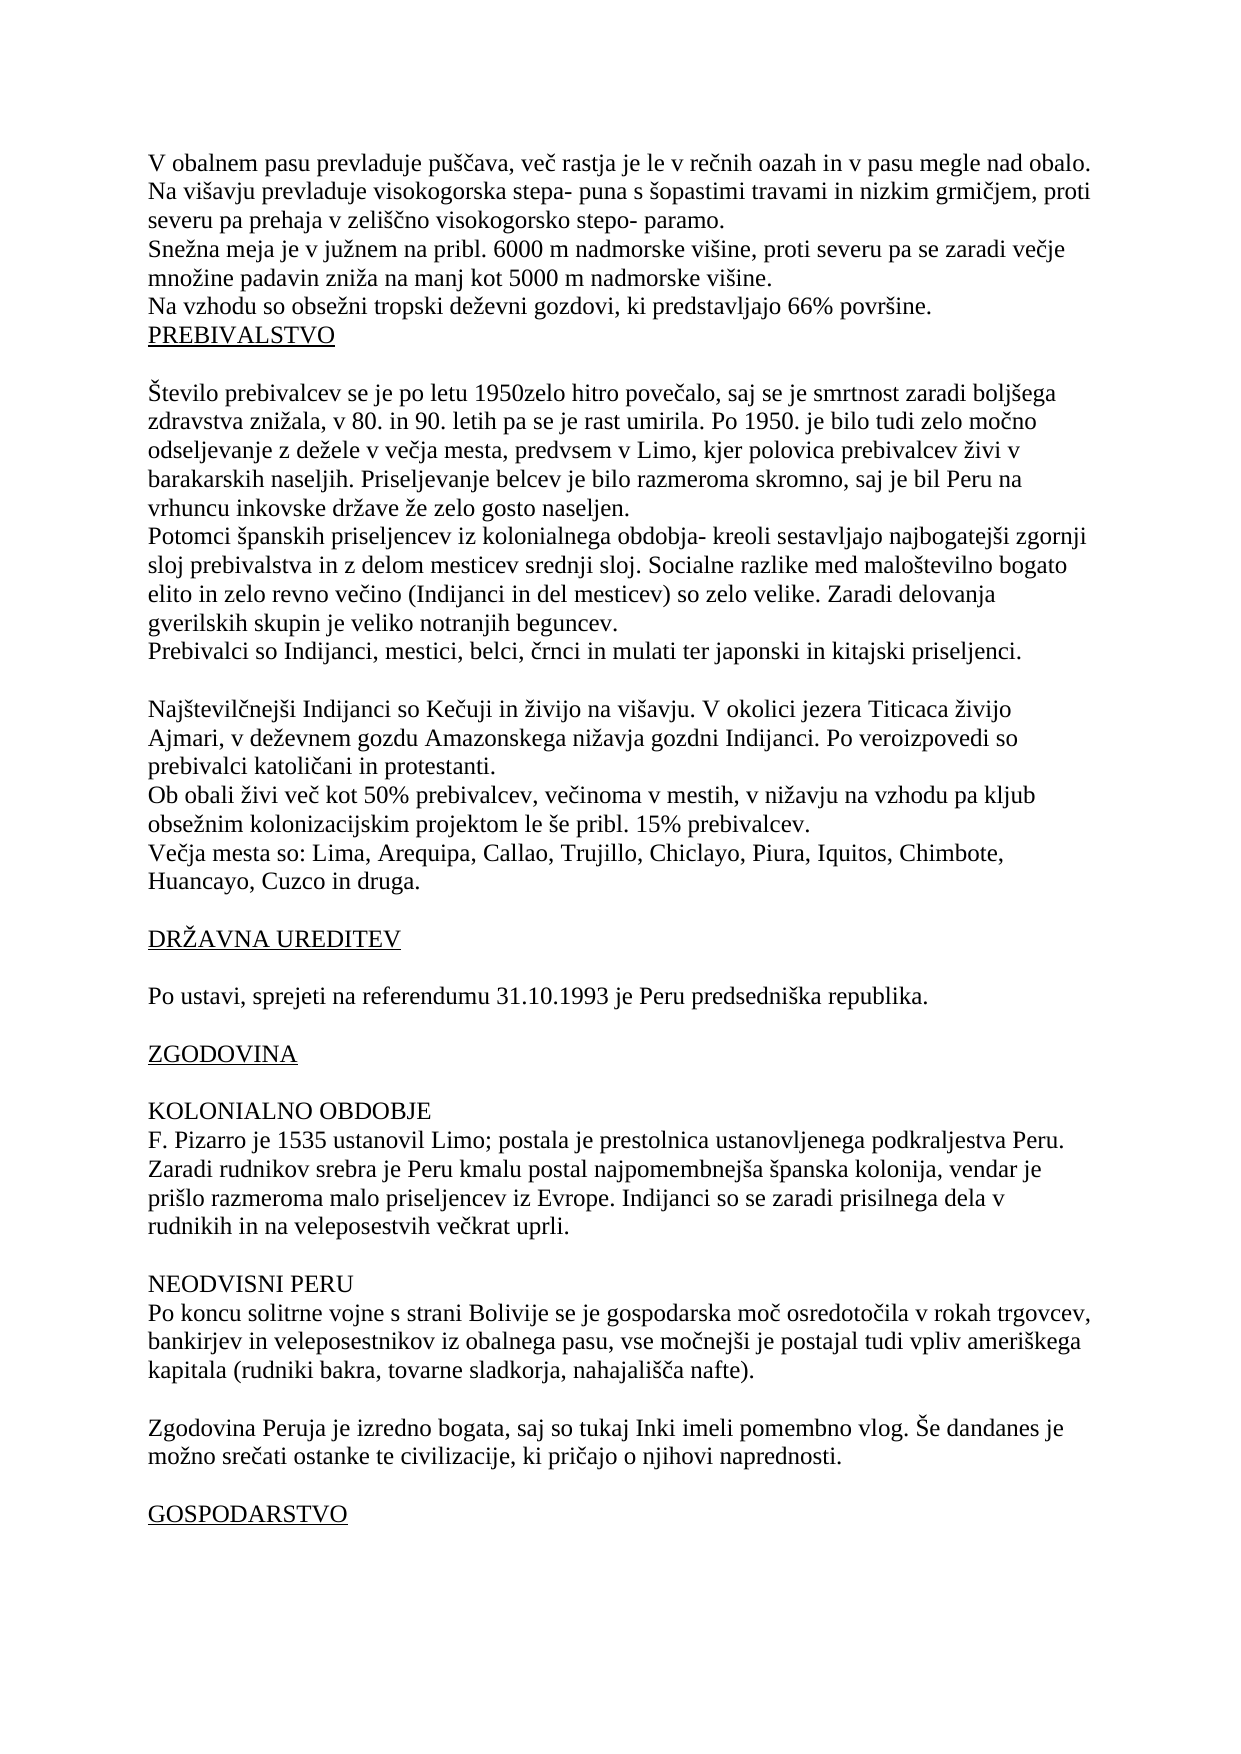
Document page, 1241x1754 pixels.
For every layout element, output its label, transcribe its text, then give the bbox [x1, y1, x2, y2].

text KOLONIALNO OBDOBJE [148, 1096, 1093, 1125]
text Snežna meja je v južnem na pribl. 6000 m nadmorske višine, proti severu pa se zaradi večje množine padavin zniža na manj kot 5000 m nadmorske višine. [148, 234, 1093, 291]
text Ob obali živi več kot 50% prebivalcev, večinoma v mestih, v nižavju na vzhodu pa kljub obsežnim kolonizacijskim projektom le še pribl. 15% prebivalcev. [148, 780, 1093, 838]
text Potomci španskih priseljencev iz kolonialnega obdobja- kreoli sestavljajo najbogatejši zgornji sloj prebivalstva in z delom mesticev srednji sloj. Socialne razlike med maloštevilno bogato elito in zelo revno večino (Indijanci in del mesticev) so zelo velike. Zaradi delovanja gverilskih skupin je veliko notranjih beguncev. [148, 521, 1093, 636]
text Najštevilčnejši Indijanci so Kečuji in živijo na višavju. V okolici jezera Titicaca živijo Ajmari, v deževnem gozdu Amazonskega nižavja gozdni Indijanci. Po veroizpovedi so prebivalci katoličani in protestanti. [148, 694, 1093, 780]
text GOSPODARSTVO [148, 1499, 1093, 1528]
text DRŽAVNA UREDITEV [148, 924, 1093, 953]
text Večja mesta so: Lima, Arequipa, Callao, Trujillo, Chiclayo, Piura, Iquitos, Chimbote, Huancayo, Cuzco in druga. [148, 838, 1093, 895]
text Na vzhodu so obsežni tropski deževni gozdovi, ki predstavljajo 66% površine. [148, 291, 1093, 320]
text Po koncu solitrne vojne s strani Bolivije se je gospodarska moč osredotočila v rokah trgovcev, bankirjev in veleposestnikov iz obalnega pasu, vse močnejši je postajal tudi vpliv ameriškega kapitala (rudniki bakra, tovarne sladkorja, nahajališča nafte). [148, 1298, 1093, 1384]
text ZGODOVINA [148, 1039, 1093, 1068]
text Število prebivalcev se je po letu 1950zelo hitro povečalo, saj se je smrtnost zaradi boljšega zdravstva znižala, v 80. in 90. letih pa se je rast umirila. Po 1950. je bilo tudi zelo močno odseljevanje z dežele v večja mesta, predvsem v Limo, kjer polovica prebivalcev živi v barakarskih naseljih. Priseljevanje belcev je bilo razmeroma skromno, saj je bil Peru na vrhuncu inkovske države že zelo gosto naseljen. [148, 378, 1093, 521]
text V obalnem pasu prevladuje puščava, več rastja je le v rečnih oazah in v pasu megle nad obalo. Na višavju prevladuje visokogorska stepa- puna s šopastimi travami in nizkim grmičjem, proti severu pa prehaja v zeliščno visokogorsko stepo- paramo. [148, 148, 1093, 234]
text Prebivalci so Indijanci, mestici, belci, črnci in mulati ter japonski in kitajski priseljenci. [148, 636, 1093, 665]
text Po ustavi, sprejeti na referendumu 31.10.1993 je Peru predsedniška republika. [148, 981, 1093, 1010]
text Zgodovina Peruja je izredno bogata, saj so tukaj Inki imeli pomembno vlog. Še dandanes je možno srečati ostanke te civilizacije, ki pričajo o njihovi naprednosti. [148, 1413, 1093, 1470]
subtitle PREBIVALSTVO [148, 320, 1093, 349]
text NEODVISNI PERU [148, 1269, 1093, 1298]
text F. Pizarro je 1535 ustanovil Limo; postala je prestolnica ustanovljenega podkraljestva Peru. Zaradi rudnikov srebra je Peru kmalu postal najpomembnejša španska kolonija, vendar je prišlo razmeroma malo priseljencev iz Evrope. Indijanci so se zaradi prisilnega dela v rudnikih in na veleposestvih večkrat uprli. [148, 1125, 1093, 1240]
